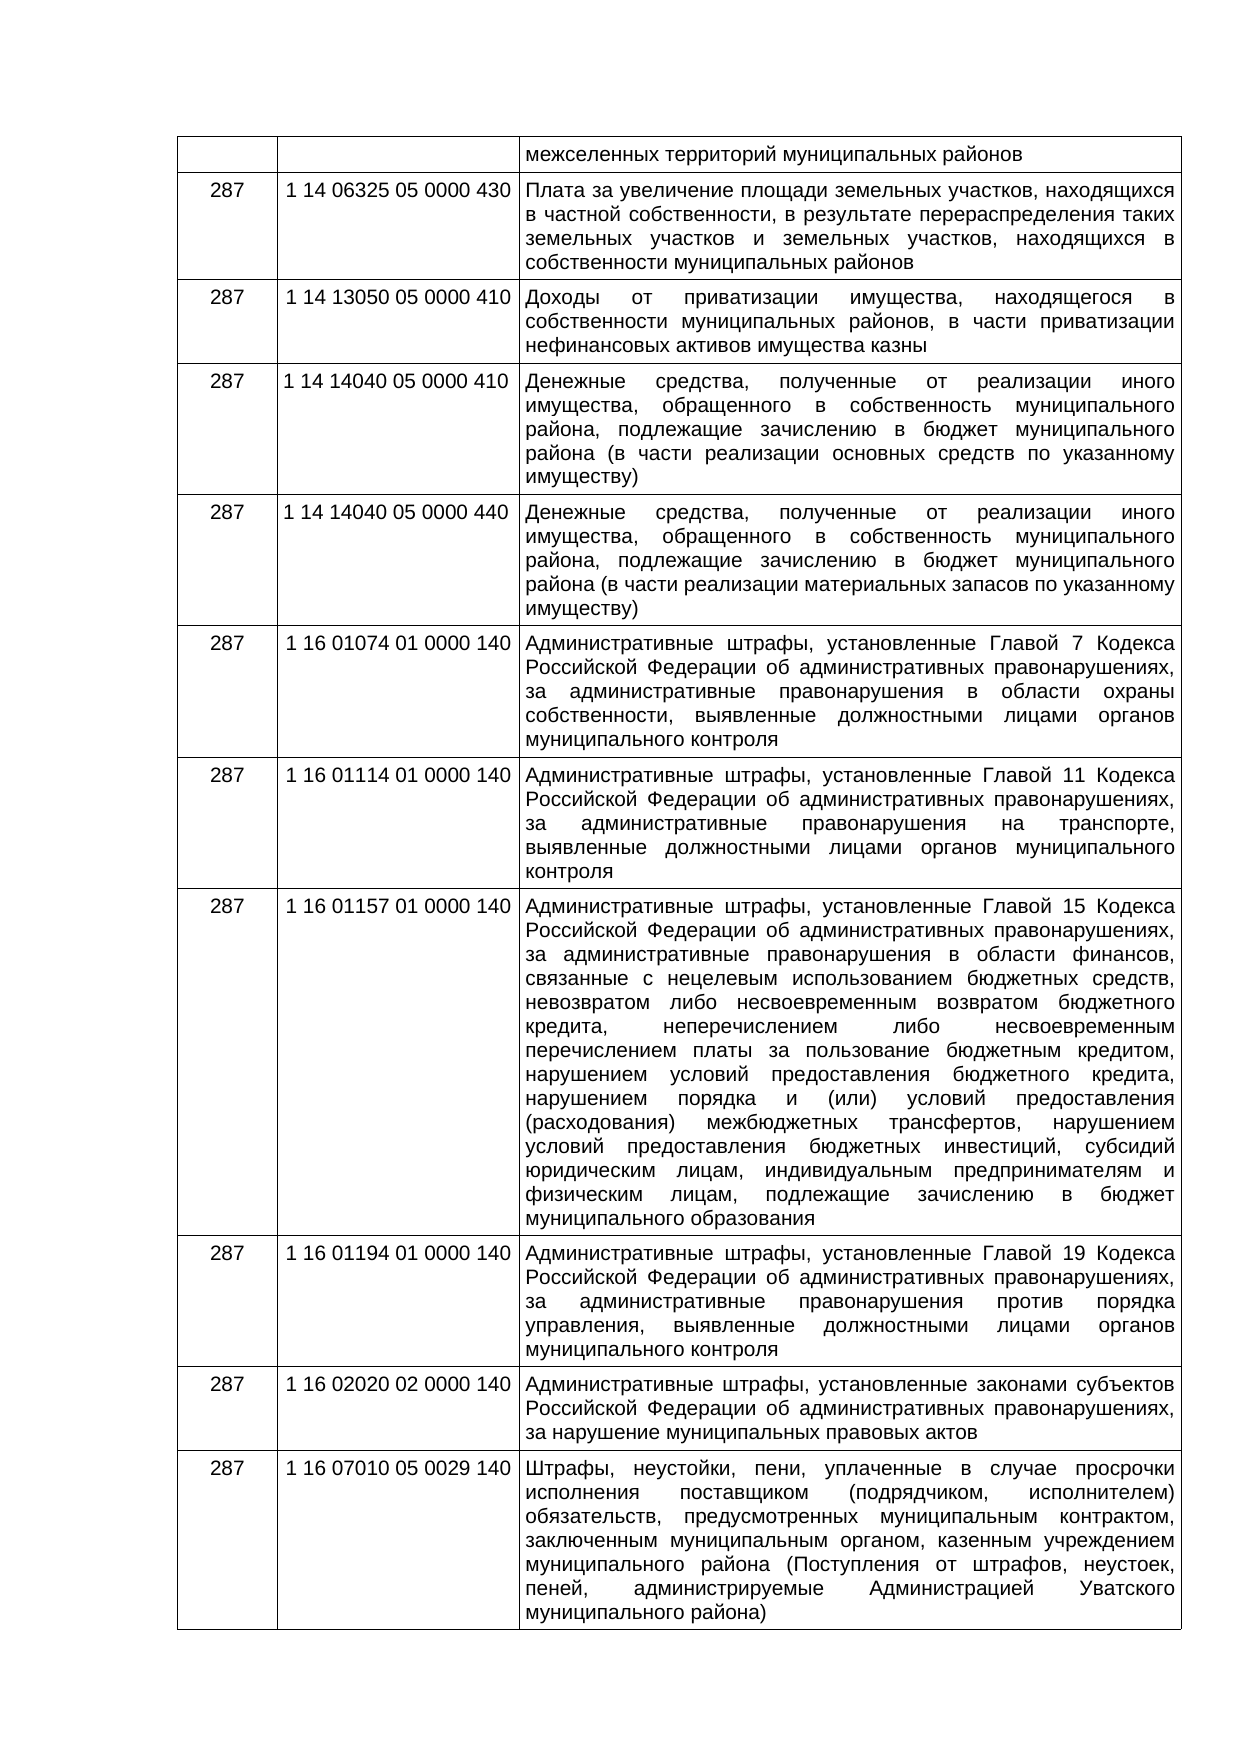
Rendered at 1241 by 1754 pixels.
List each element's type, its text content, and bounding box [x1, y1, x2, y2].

table_cell 1 16 01157 01 0000 140 [278, 889, 519, 1235]
table_cell [278, 137, 519, 172]
table_cell Административные штрафы, установленные Главой 15 Кодекса Российской Федерации об административных правонарушениях, за административные правонарушения в области финансов, связанные с нецелевым использованием бюджетных средств, невозвратом либо несвоевременным возвратом бюджетного кредита, неперечислением либо несвоевременным перечислением платы за пользование бюджетным кредитом, нарушением условий предоставления бюджетного кредита, нарушением порядка и (или) условий предоставления (расходования) межбюджетных трансфертов, нарушением условий предоставления бюджетных инвестиций, субсидий юридическим лицам, индивидуальным предпринимателям и физическим лицам, подлежащие зачислению в бюджет муниципального образования [520, 889, 1181, 1235]
table_cell Штрафы, неустойки, пени, уплаченные в случае просрочки исполнения поставщиком (подрядчиком, исполнителем) обязательств, предусмотренных муниципальным контрактом, заключенным муниципальным органом, казенным учреждением муниципального района (Поступления от штрафов, неустоек, пеней, администрируемые Администрацией Уватского муниципального района) [520, 1451, 1181, 1629]
table_cell 287 [178, 889, 277, 1235]
table_cell Административные штрафы, установленные Главой 19 Кодекса Российской Федерации об административных правонарушениях, за административные правонарушения против порядка управления, выявленные должностными лицами органов муниципального контроля [520, 1236, 1181, 1366]
table_cell 1 14 06325 05 0000 430 [278, 173, 519, 279]
table_cell 287 [178, 1367, 277, 1450]
table_cell 287 [178, 173, 277, 279]
table_cell 1 14 14040 05 0000 440 [278, 495, 519, 625]
table_cell Денежные средства, полученные от реализации иного имущества, обращенного в собственность муниципального района, подлежащие зачислению в бюджет муниципального района (в части реализации основных средств по указанному имуществу) [520, 364, 1181, 494]
table_cell 1 16 02020 02 0000 140 [278, 1367, 519, 1450]
table_cell Доходы от приватизации имущества, находящегося в собственности муниципальных районов, в части приватизации нефинансовых активов имущества казны [520, 280, 1181, 363]
table_cell межселенных территорий муниципальных районов [520, 137, 1181, 172]
table_cell Административные штрафы, установленные Главой 11 Кодекса Российской Федерации об административных правонарушениях, за административные правонарушения на транспорте, выявленные должностными лицами органов муниципального контроля [520, 758, 1181, 888]
table_cell Административные штрафы, установленные законами субъектов Российской Федерации об административных правонарушениях, за нарушение муниципальных правовых актов [520, 1367, 1181, 1450]
table_cell 287 [178, 626, 277, 757]
table_cell 287 [178, 1451, 277, 1629]
table_cell 1 16 01194 01 0000 140 [278, 1236, 519, 1366]
table_cell 1 14 13050 05 0000 410 [278, 280, 519, 363]
table_cell 287 [178, 495, 277, 625]
table_cell 1 16 07010 05 0029 140 [278, 1451, 519, 1629]
table_cell 1 16 01074 01 0000 140 [278, 626, 519, 757]
table_cell 1 16 01114 01 0000 140 [278, 758, 519, 888]
table_cell [178, 137, 277, 172]
table_cell 287 [178, 1236, 277, 1366]
table_cell Плата за увеличение площади земельных участков, находящихся в частной собственности, в результате перераспределения таких земельных участков и земельных участков, находящихся в собственности муниципальных районов [520, 173, 1181, 279]
table_cell 287 [178, 280, 277, 363]
table_cell Денежные средства, полученные от реализации иного имущества, обращенного в собственность муниципального района, подлежащие зачислению в бюджет муниципального района (в части реализации материальных запасов по указанному имуществу) [520, 495, 1181, 625]
table_cell 1 14 14040 05 0000 410 [278, 364, 519, 494]
table_cell Административные штрафы, установленные Главой 7 Кодекса Российской Федерации об административных правонарушениях, за административные правонарушения в области охраны собственности, выявленные должностными лицами органов муниципального контроля [520, 626, 1181, 757]
table_cell 287 [178, 364, 277, 494]
table_cell 287 [178, 758, 277, 888]
